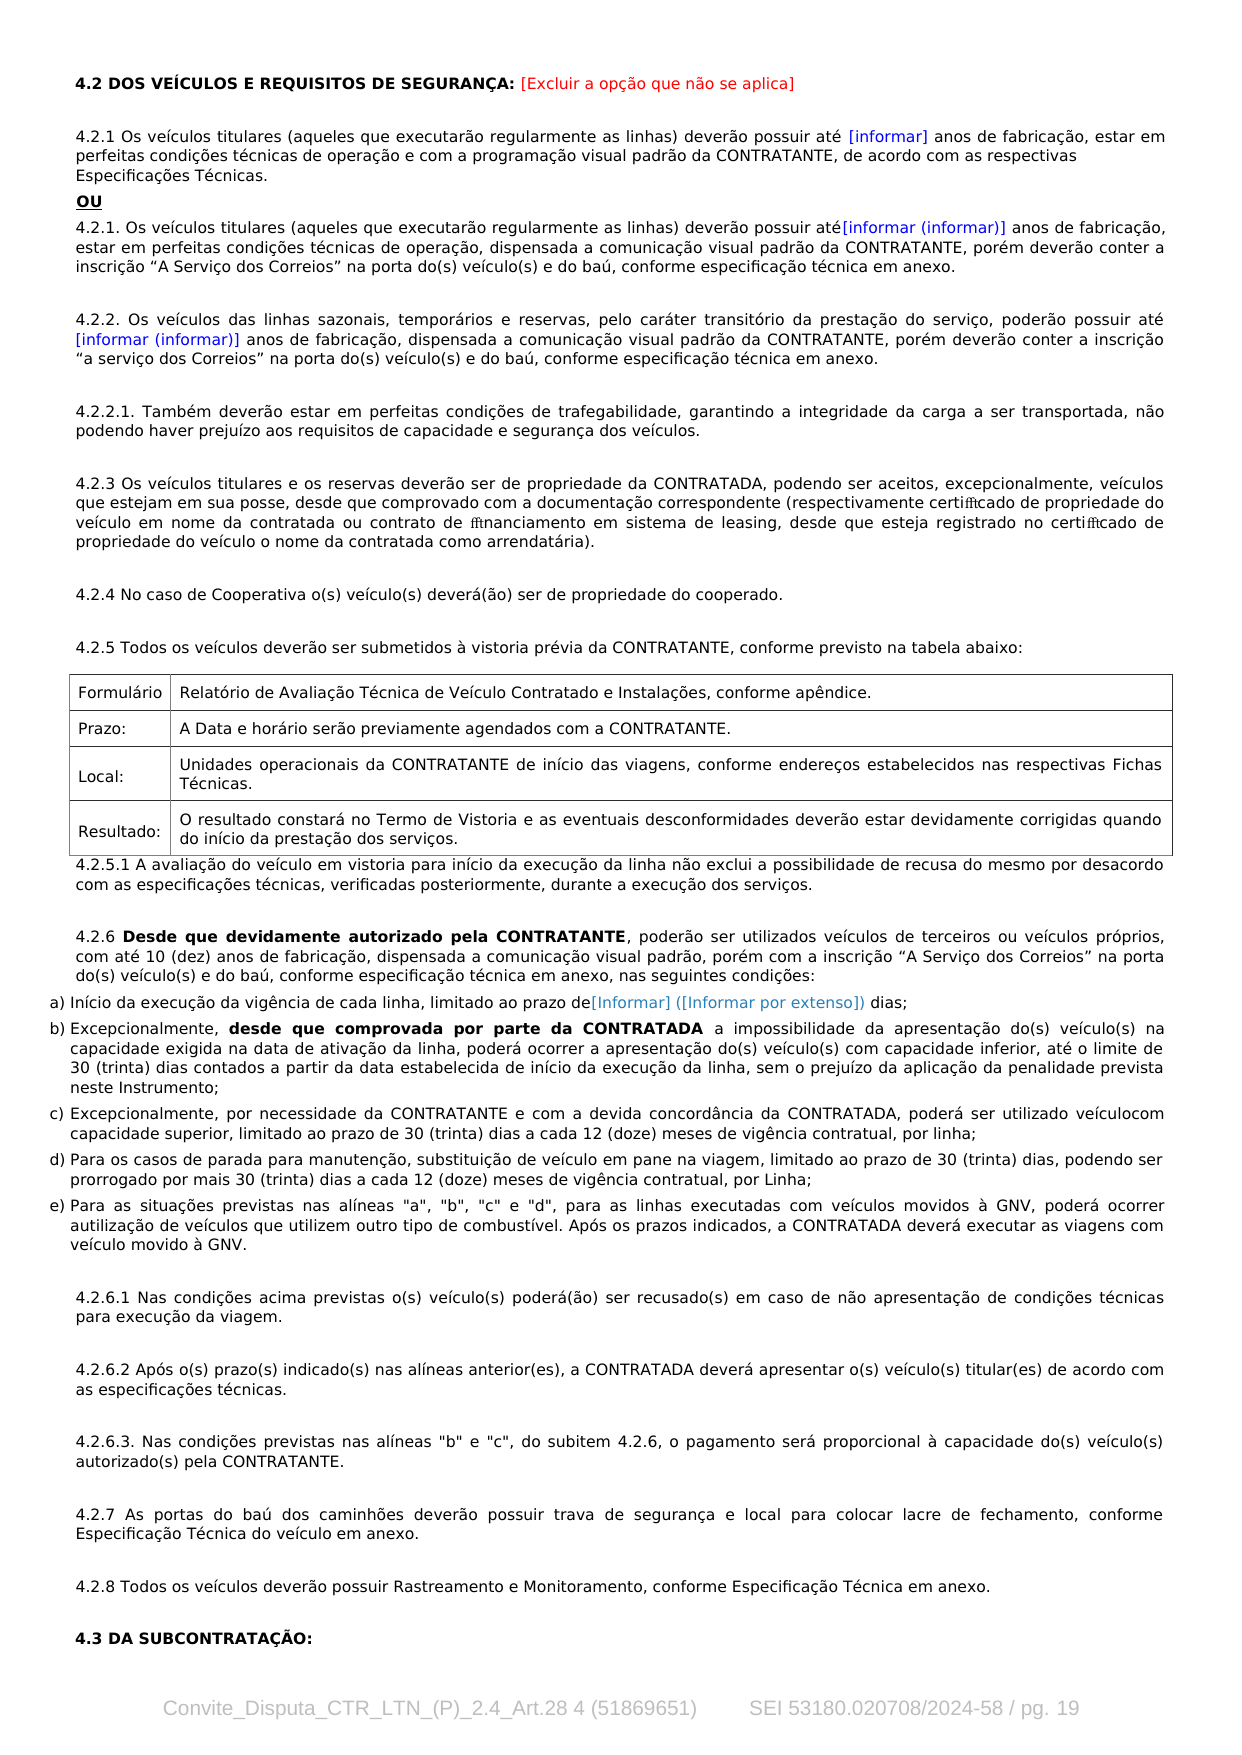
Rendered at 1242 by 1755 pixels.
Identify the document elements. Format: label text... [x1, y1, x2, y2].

table_cell Unidades operacionais da CONTRATANTE de início das viagens, conforme endereços estabelecidos nas respectivas Fichas Técnicas. [171, 747, 1172, 800]
text 4.2.1 Os veículos titulares (aqueles que executarão regularmente as linhas) deverão possuir até [informar] anos de fabricação, estar em perfeitas condições técnicas de operação e com a programação visual padrão da CONTRATANTE, de acordo com as respectivas [75, 128, 1166, 165]
table_cell Prazo: [70, 711, 170, 746]
subtitle OU [76, 193, 1193, 211]
text 4.2.1. Os veículos titulares (aqueles que executarão regularmente as linhas) deverão possuir até[informar (informar)] anos de fabricação, estar em perfeitas condições técnicas de operação, dispensada a comunicação visual padrão da CONTRATANTE, porém deverão conter a inscrição “A Serviço dos Correios” na porta do(s) veículo(s) e do baú, conforme especificação técnica em anexo. [75, 219, 1166, 276]
text 4.2.5 Todos os veículos deverão ser submetidos à vistoria prévia da CONTRATANTE, conforme previsto na tabela abaixo: [75, 639, 1166, 657]
table_cell O resultado constará no Termo de Vistoria e as eventuais desconformidades deverão estar devidamente corrigidas quando do início da prestação dos serviços. [171, 801, 1172, 855]
table_cell Resultado: [70, 801, 170, 855]
text Especificações Técnicas. [75, 167, 1166, 185]
list Para os casos de parada para manutenção, substituição de veículo em pane na viagem, limitado ao prazo de 30 (trinta) dias, podendo ser prorrogado por mais 30 (trinta) dias a cada 12 (doze) meses de vigência contratual, por Linha; [49, 1151, 1166, 1189]
text 4.2.6.2 Após o(s) prazo(s) indicado(s) nas alíneas anterior(es), a CONTRATADA deverá apresentar o(s) veículo(s) titular(es) de acordo com as especificações técnicas. [75, 1361, 1166, 1399]
text 4.2.4 No caso de Cooperativa o(s) veículo(s) deverá(ão) ser de propriedade do cooperado. [75, 586, 1166, 604]
text 4.2.3 Os veículos titulares e os reservas deverão ser de propriedade da CONTRATADA, podendo ser aceitos, excepcionalmente, veículos que estejam em sua posse, desde que comprovado com a documentação correspondente (respectivamente certicado de propriedade do veículo em nome da contratada ou contrato de nanciamento em sistema de leasing, desde que esteja registrado no certicado de propriedade do veículo o nome da contratada como arrendatária). [75, 475, 1166, 551]
text 4.2.2.1. Também deverão estar em perfeitas condições de trafegabilidade, garantindo a integridade da carga a ser transportada, não podendo haver prejuízo aos requisitos de capacidade e segurança dos veículos. [75, 403, 1166, 440]
list Excepcionalmente, desde que comprovada por parte da CONTRATADA a impossibilidade da apresentação do(s) veículo(s) na capacidade exigida na data de ativação da linha, poderá ocorrer a apresentação do(s) veículo(s) com capacidade inferior, até o limite de 30 (trinta) dias contados a partir da data estabelecida de início da execução da linha, sem o prejuízo da aplicação da penalidade prevista neste Instrumento; [49, 1020, 1166, 1097]
table_header Formulário [70, 675, 170, 710]
text 4.2.2. Os veículos das linhas sazonais, temporários e reservas, pelo caráter transitório da prestação do serviço, poderão possuir até [informar (informar)] anos de fabricação, dispensada a comunicação visual padrão da CONTRATANTE, porém deverão conter a inscrição “a serviço dos Correios” na porta do(s) veículo(s) e do baú, conforme especificação técnica em anexo. [75, 311, 1166, 368]
text 4.3 DA SUBCONTRATAÇÃO: [75, 1630, 1193, 1648]
table_cell Local: [70, 747, 170, 800]
text 4.2.5.1 A avaliação do veículo em vistoria para início da execução da linha não exclui a possibilidade de recusa do mesmo por desacordo com as especificações técnicas, verificadas posteriormente, durante a execução dos serviços. [75, 856, 1166, 894]
text 4.2.6.1 Nas condições acima previstas o(s) veículo(s) poderá(ão) ser recusado(s) em caso de não apresentação de condições técnicas para execução da viagem. [75, 1289, 1166, 1327]
list Início da execução da vigência de cada linha, limitado ao prazo de[Informar] ([Informar por extenso]) dias; [49, 994, 1166, 1012]
text 4.2 DOS VEÍCULOS E REQUISITOS DE SEGURANÇA: [Excluir a opção que não se aplica] [75, 75, 1193, 93]
text 4.2.7 As portas do baú dos caminhões deverão possuir trava de segurança e local para colocar lacre de fechamento, conforme Especificação Técnica do veículo em anexo. [75, 1505, 1166, 1543]
table_header Relatório de Avaliação Técnica de Veículo Contratado e Instalações, conforme apêndice. [171, 675, 1172, 710]
text 4.2.6 Desde que devidamente autorizado pela CONTRATANTE, poderão ser utilizados veículos de terceiros ou veículos próprios, com até 10 (dez) anos de fabricação, dispensada a comunicação visual padrão, porém com a inscrição “A Serviço dos Correios” na porta do(s) veículo(s) e do baú, conforme especificação técnica em anexo, nas seguintes condições: [75, 928, 1166, 986]
list Excepcionalmente, por necessidade da CONTRATANTE e com a devida concordância da CONTRATADA, poderá ser utilizado veículocom capacidade superior, limitado ao prazo de 30 (trinta) dias a cada 12 (doze) meses de vigência contratual, por linha; [49, 1105, 1166, 1143]
table_cell A Data e horário serão previamente agendados com a CONTRATANTE. [171, 711, 1172, 746]
text 4.2.8 Todos os veículos deverão possuir Rastreamento e Monitoramento, conforme Especificação Técnica em anexo. [75, 1578, 1166, 1596]
text 4.2.6.3. Nas condições previstas nas alíneas "b" e "c", do subitem 4.2.6, o pagamento será proporcional à capacidade do(s) veículo(s) autorizado(s) pela CONTRATANTE. [75, 1433, 1166, 1471]
list Para as situações previstas nas alíneas "a", "b", "c" e "d", para as linhas executadas com veículos movidos à GNV, poderá ocorrer autilização de veículos que utilizem outro tipo de combustível. Após os prazos indicados, a CONTRATADA deverá executar as viagens com veículo movido à GNV. [49, 1197, 1166, 1254]
